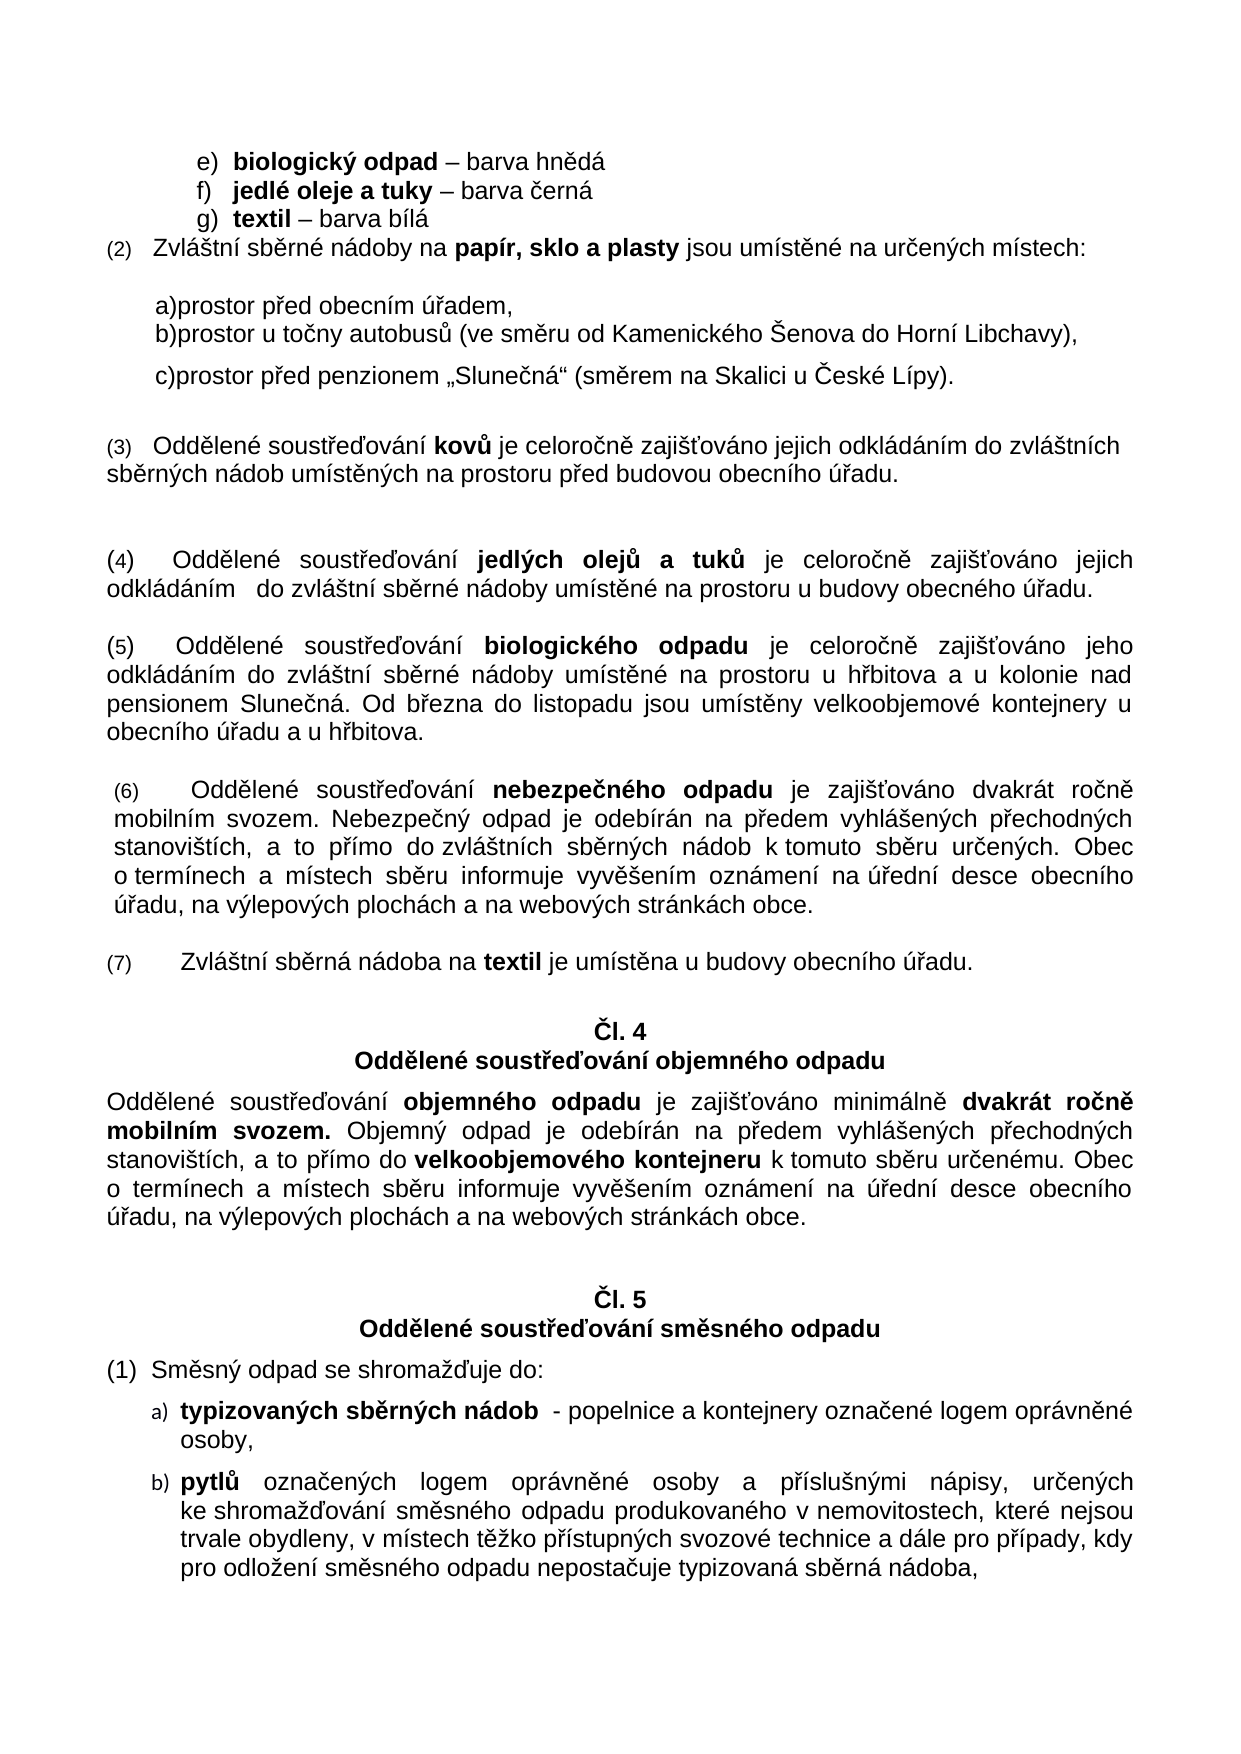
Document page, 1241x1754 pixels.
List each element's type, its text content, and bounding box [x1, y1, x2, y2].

list (5) Oddělené soustřeďování biologického odpadu je celoročně zajišťováno jeho odkládáním do zvláštní sběrné nádoby umístěné na prostoru u hřbitova a u kolonie nad pensionem Slunečná. Od března do listopadu jsou umístěny velkoobjemové kontejnery u obecního úřadu a u hřbitova. [106, 631, 1134, 746]
list c)prostor před penzionem „Slunečná“ (směrem na Skalici u České Lípy). [106, 361, 1134, 389]
list (7) Zvláštní sběrná nádoba na textil je umístěna u budovy obecního úřadu. [106, 947, 1134, 976]
text Oddělené soustřeďování objemného odpadu je zajišťováno minimálně dvakrát ročně mobilním svozem. Objemný odpad je odebírán na předem vyhlášených přechodných stanovištích, a to přímo do velkoobjemového kontejneru k tomuto sběru určenému. Obec o termínech a místech sběru informuje vyvěšením oznámení na úřední desce obecního úřadu, na výlepových plochách a na webových stránkách obce. [106, 1087, 1134, 1231]
list Směsný odpad se shromažďuje do: [106, 1355, 1134, 1384]
text Čl. 5 [106, 1285, 1134, 1314]
text Čl. 4 [106, 1017, 1134, 1046]
list (4) Oddělené soustřeďování jedlých olejů a tuků je celoročně zajišťováno jejich odkládáním do zvláštní sběrné nádoby umístěné na prostoru u budovy obecného úřadu. [106, 545, 1134, 602]
list (2) Zvláštní sběrné nádoby na papír, sklo a plasty jsou umístěné na určených místech: a)prostor před obecním úřadem, [106, 233, 1134, 319]
list pytlů označených logem oprávněné osoby a příslušnými nápisy, určených ke shromažďování směsného odpadu produkovaného v nemovitostech, které nejsou trvale obydleny, v místech těžko přístupných svozové technice a dále pro případy, kdy pro odložení směsného odpadu nepostačuje typizovaná sběrná nádoba, [151, 1467, 1134, 1582]
list (3) Oddělené soustřeďování kovů je celoročně zajišťováno jejich odkládáním do zvláštních sběrných nádob umístěných na prostoru před budovou obecního úřadu. [106, 431, 1134, 516]
text Oddělené soustřeďování směsného odpadu [106, 1314, 1134, 1342]
list (6) Oddělené soustřeďování nebezpečného odpadu je zajišťováno dvakrát ročně mobilním svozem. Nebezpečný odpad je odebírán na předem vyhlášených přechodných stanovištích, a to přímo do zvláštních sběrných nádob k tomuto sběru určených. Obec o termínech a místech sběru informuje vyvěšením oznámení na úřední desce obecního úřadu, na výlepových plochách a na webových stránkách obce. [113, 775, 1134, 919]
text Oddělené soustřeďování objemného odpadu [106, 1046, 1134, 1075]
list b)prostor u točny autobusů (ve směru od Kamenického Šenova do Horní Libchavy), [106, 319, 1134, 348]
list e) biologický odpad – barva hnědá f) jedlé oleje a tuky – barva černá g) textil – barva bílá [106, 147, 1134, 233]
list typizovaných sběrných nádob - popelnice a kontejnery označené logem oprávněné osoby, [151, 1396, 1134, 1454]
